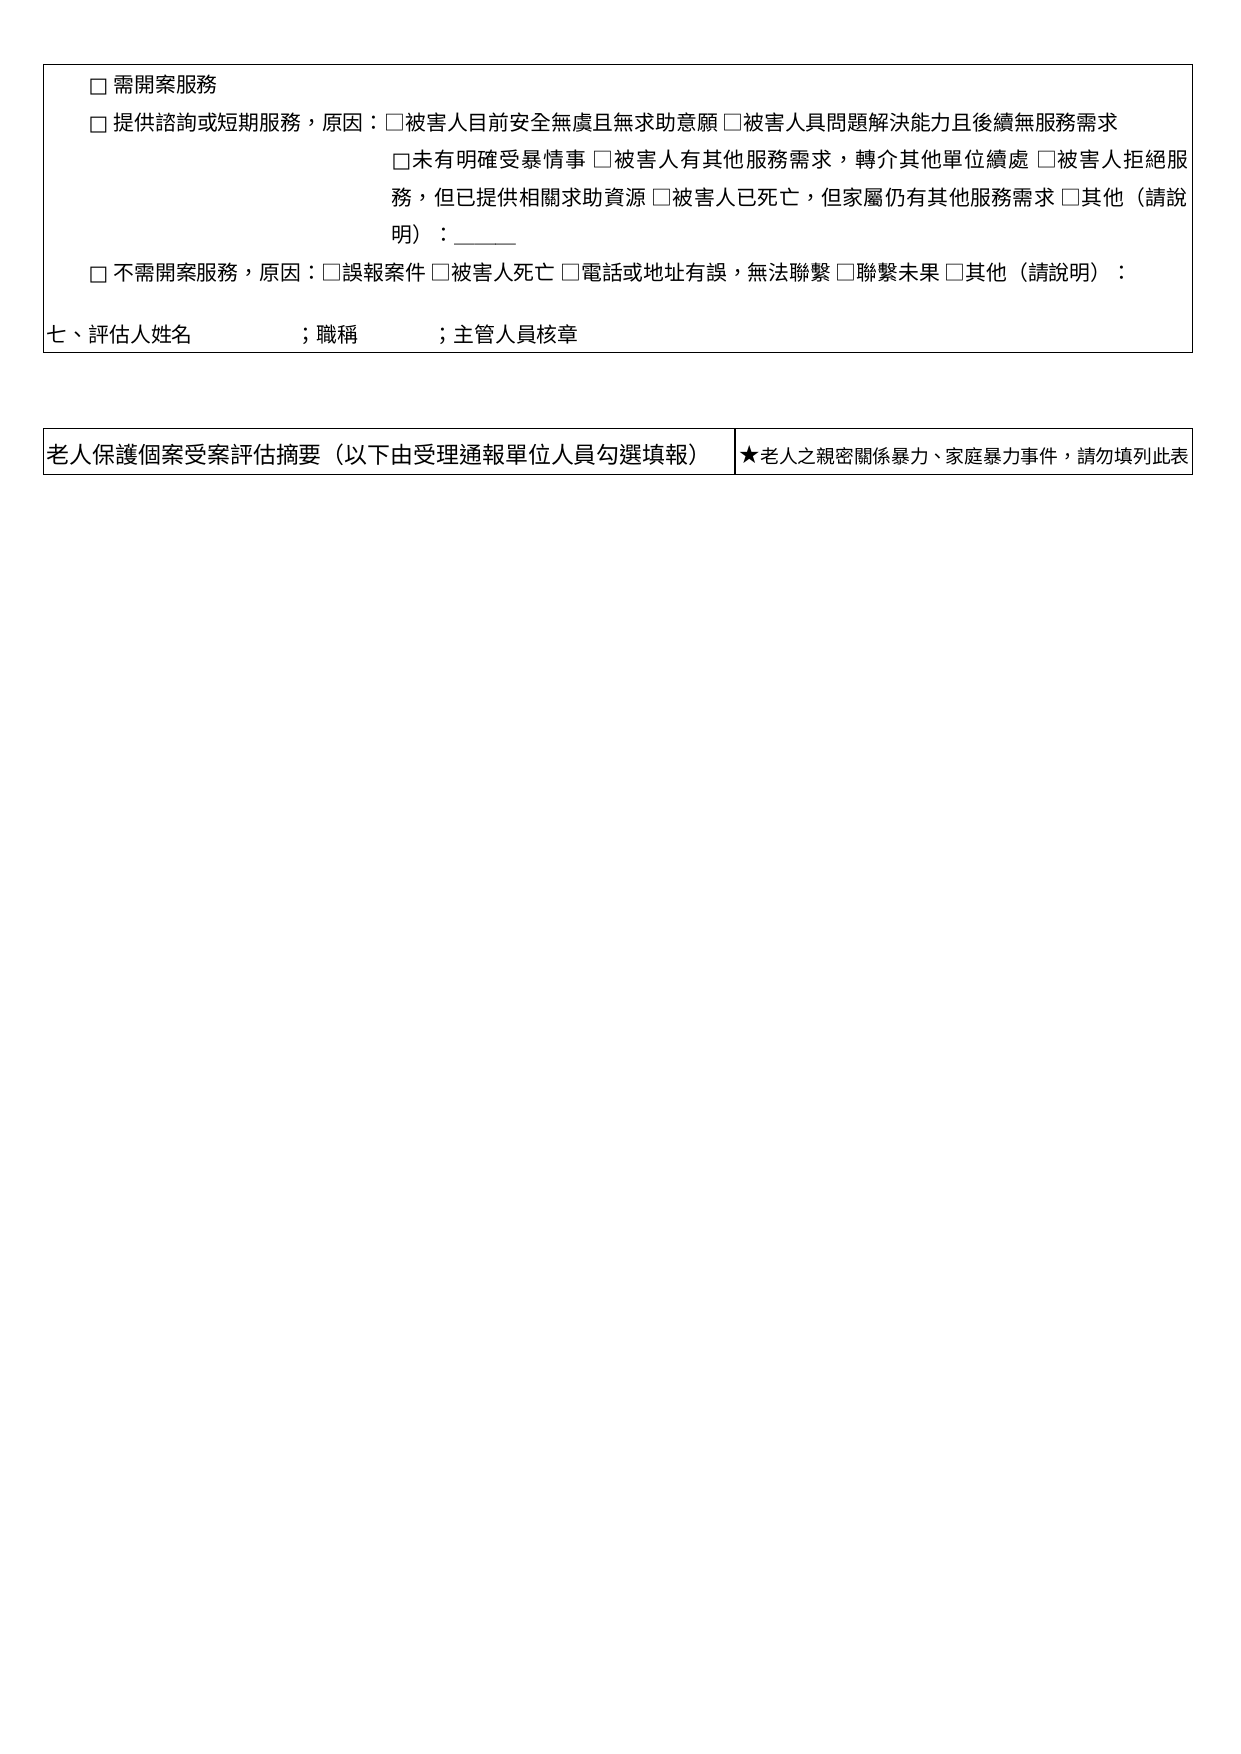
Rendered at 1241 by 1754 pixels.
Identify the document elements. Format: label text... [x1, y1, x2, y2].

table_header 老人保護個案受案評估摘要（以下由受理通報單位人員勾選填報） [44, 429, 734, 474]
table_cell 一、□本事件不適用本通報表，已另轉 處理。 二、本案是否為本直轄市、縣（市）管轄？ □是 □否，擬轉 處理（以下免填）。 三、本事件是否為同一案件重複通報？□是，已完成受案評估？□是（以下免填）□否（請續填以下各項） □否（請續填以下各項） 四、本案被害人於通報時是否已死亡？□是 □否 五、本案被害人是否為首次通報？□是 □否 六、本事件受案評估內容： 第一次聯繫日期：中華民國 年 月 日 時 分 是否已聯繫上被害人本人：□是 □否，但已聯繫上□安全聯絡人 □家屬 □通報單位 □其他：＿＿＿＿ 案件類型：□親密關係暴力 □直系血親卑親屬虐待尊親屬（被害人年齡為□65歲以上 □未滿65歲） □其他家庭成員間暴力 兩造關係：□婚姻中（□共同生活□分居）□離婚（□共同生活□未同住）□現有或 □曾有下列關係：□同居關係 □家長家屬□家屬間□直系血親□直系姻親□四親等內旁系血親 □四親等內旁系姻親 □其他： 暴力型態（可複選）：□肢體暴力 □精神暴力 □經濟暴力 □性暴力 家暴因素（可複選）：□個性或生活習慣不合 □感情、外遇問題 □性生活不協調 □親屬間相處問題 □財務支配或借貸問題 □經濟狀況不佳 □子女教養問題 □酗酒 □疑似或罹患精神疾病 □不良嗜好、賭博、出入不正當場所 □施用毒品、禁藥或迷幻物品 □照顧壓力 □其他（請說明： ） 本案是否合併有兒童少年保護事件通報：□是 □否 案情評估：被害人有下列情事（可複選）： □被害人生命有立即性危險 □被害人因家暴需要住院治療 □被害人人身自由受控制以致求助困難 □被害人有求助意願 □被害人生命有危險之虞，包括（□被害人相信相對人將來可能會殺害他 □相對人曾勒/掐被害人或其他方式使其無法呼吸 □相對人持武器或工具威脅被害人或其他家庭成員 □相對人的施暴頻率、手法及傷害程度有愈來愈嚴重的趨勢 □相對人疑有精神疾病或有藥酒癮，且未就醫或未持續就醫，致施暴情形增加） □被害人有自殺風險 □被害人身體有明顯傷害 □被害人情緒憂鬱或焦躁不安 □被害人資源系統薄弱或是無法取得資源 □被害人遭相對人於公開場合毆打或羞辱 □被害人曾有通報紀錄或有再度受暴之虞 □相對人疑有自殺風險 □暴力發生頻率達每月1次以上 □有目睹家庭暴力之兒童少年(請註明人數) □有遭受家庭暴力之兒童少年(如查尚未通報，應併傳兒童少年保護事件通報表) □其他 （請說明）： □無 開案評估： □ 處遇中個案 □ 需開案服務 □ 提供諮詢或短期服務，原因：□被害人目前安全無虞且無求助意願 □被害人具問題解決能力且後續無服務需求 □未有明確受暴情事 □被害人有其他服務需求，轉介其他單位續處 □被害人拒絕服務，但已提供相關求助資源 □被害人已死亡，但家屬仍有其他服務需求 □其他（請說明）：＿＿＿ □ 不需開案服務，原因：□誤報案件 □被害人死亡 □電話或地址有誤，無法聯繫 □聯繫未果 □其他（請說明）： 七、評估人姓名 ；職稱 ；主管人員核章 [44, 65, 1192, 352]
table_header ★老人之親密關係暴力、家庭暴力事件，請勿填列此表 [736, 429, 1192, 474]
